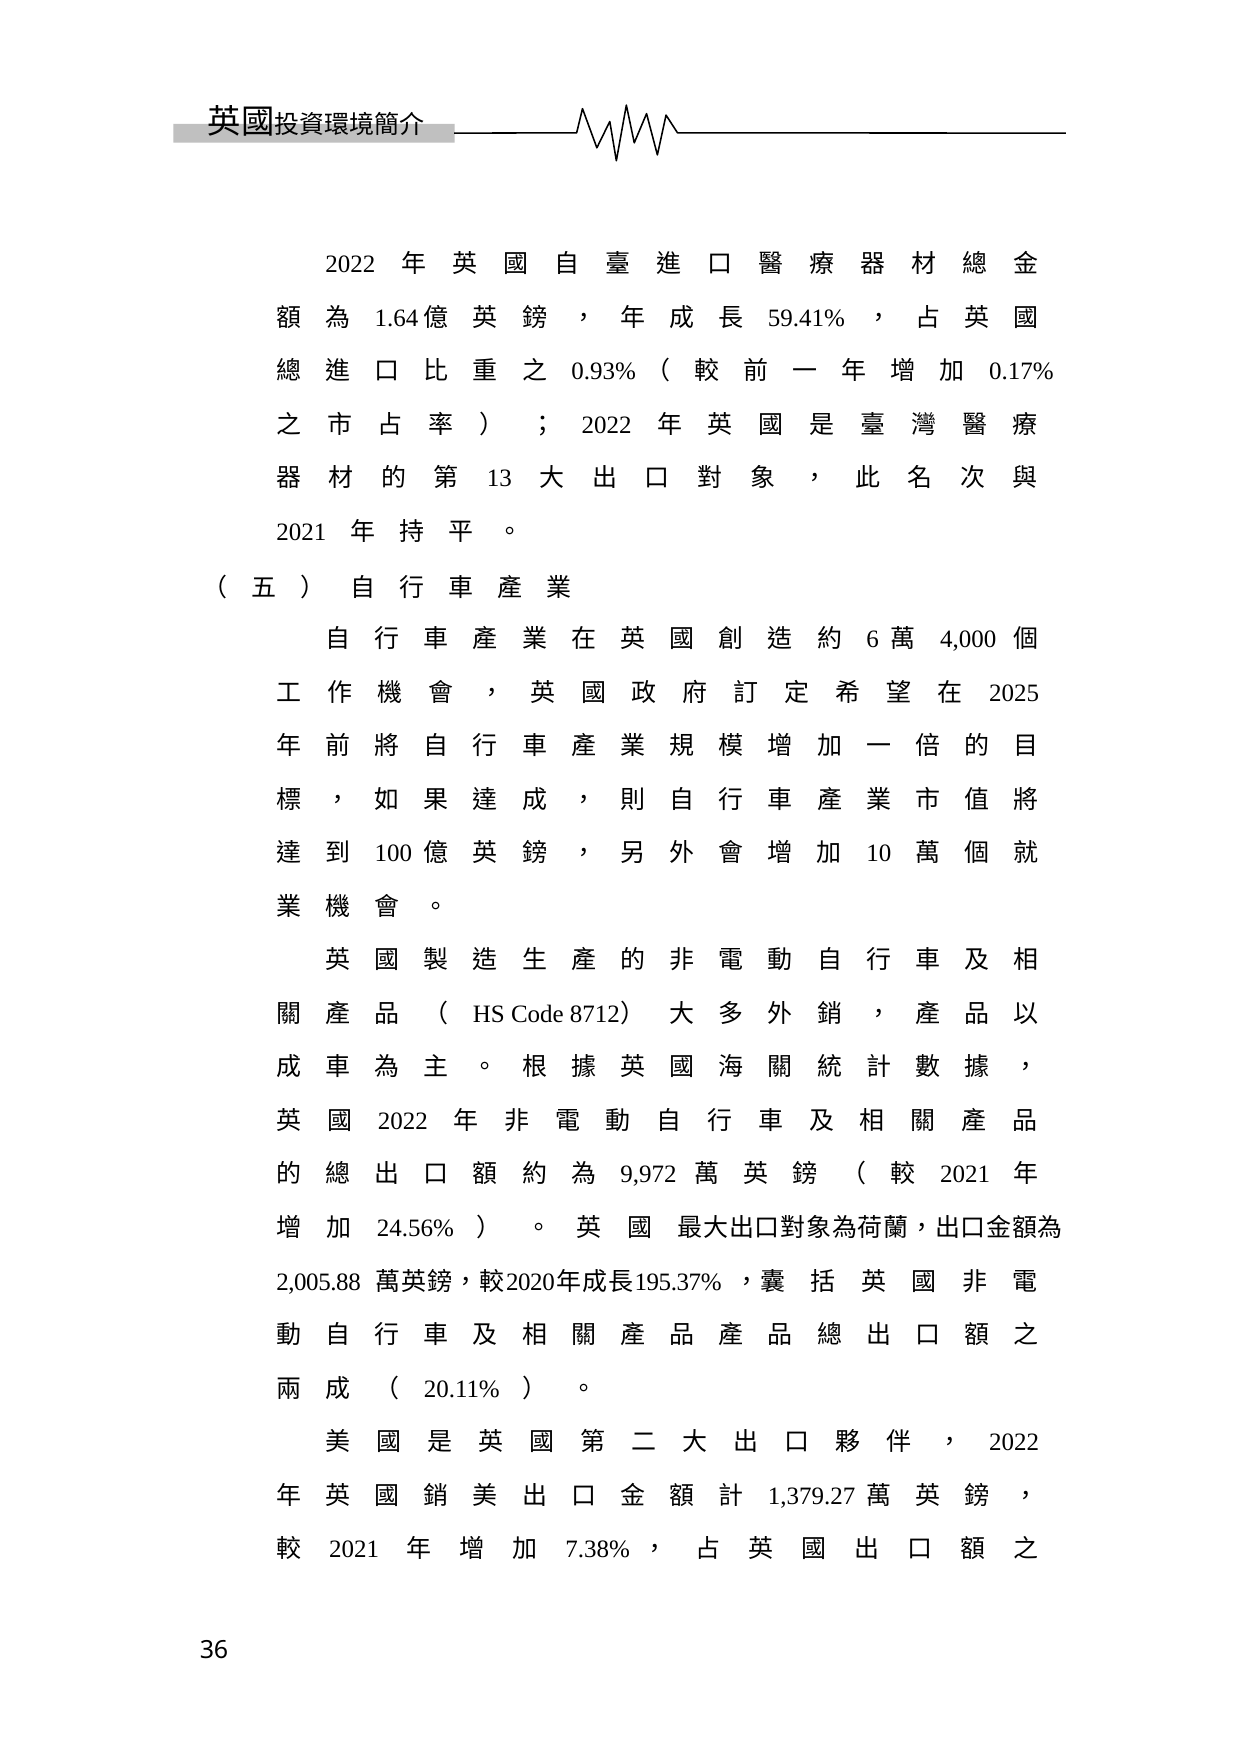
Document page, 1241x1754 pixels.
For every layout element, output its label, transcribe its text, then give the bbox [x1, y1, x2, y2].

text 自行車產業在英國創造約6萬4,000個工作機會，英國政府訂定希望在2025年前將自行車產業規模增加一倍的目標，如果達成，則自行車產業市值將達到100億英鎊，另外會增加10萬個就業機會。 [276, 612, 1063, 933]
text 2022年英國自臺進口醫療器材總金額為1.64億英鎊，年成長59.41%，占英國總進口比重之0.93%（較前一年增加0.17%之市占率）；2022年英國是臺灣醫療器材的第13大出口對象，此名次與2021年持平。 [276, 237, 1063, 558]
text 英國製造生產的非電動自行車及相關產品（HS Code 8712）大多外銷，產品以成車為主。根據英國海關統計數據，英國2022年非電動自行車及相關產品的總出口額約為9,972萬英鎊（較2021年增加24.56%）。英國最大出口對象為荷蘭，出口金額為2,005.88萬英鎊，較2020年成長195.37%，囊括英國非電動自行車及相關產品產品總出口額之兩成（20.11%）。 [276, 933, 1063, 1415]
text 美國是英國第二大出口夥伴，2022年英國銷美出口金額計1,379.27萬英鎊，較2021年增加7.38%，占英國出口額之 [276, 1415, 1063, 1576]
text （五）自行車產業 [180, 558, 1063, 612]
